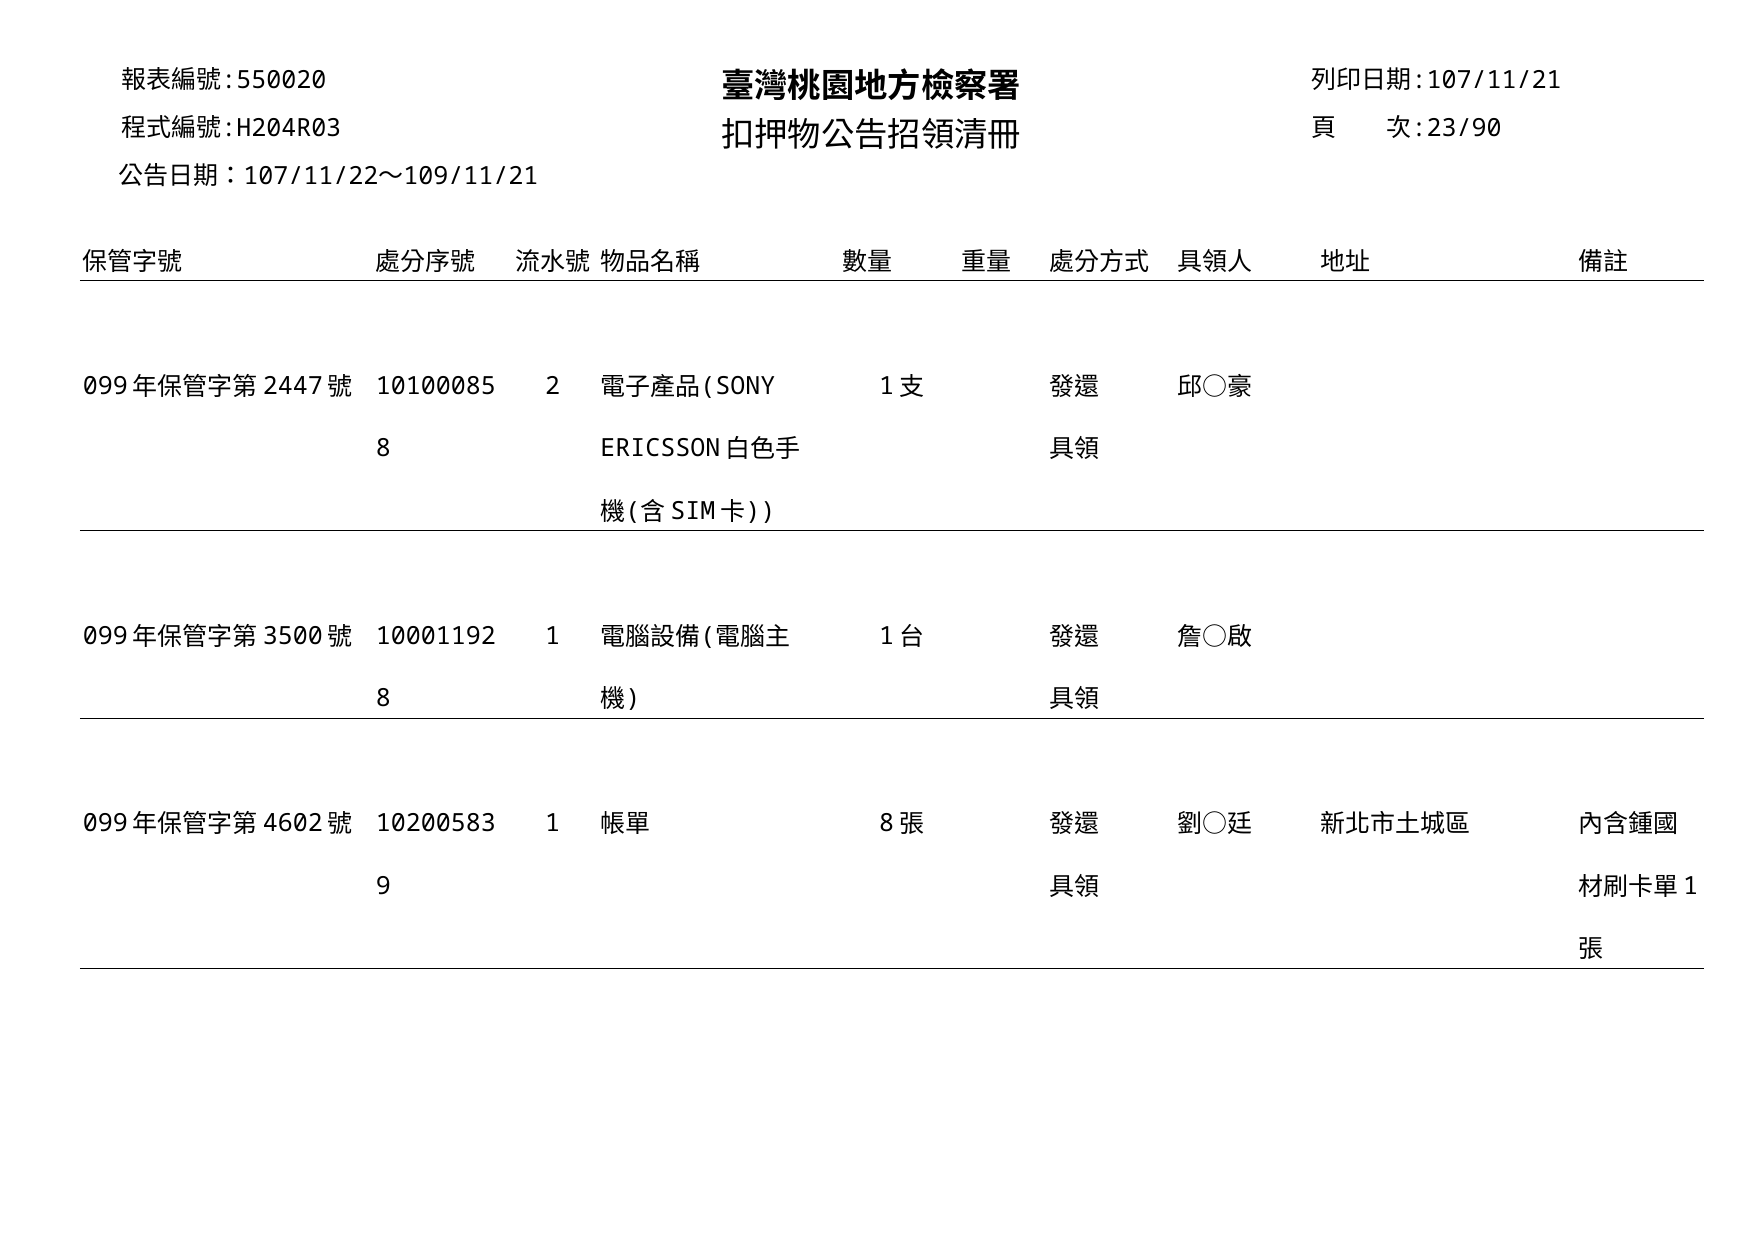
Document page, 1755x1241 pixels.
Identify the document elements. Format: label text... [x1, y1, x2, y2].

table_cell [1575, 281, 1704, 530]
table_cell 帳單 [597, 719, 807, 968]
table_cell [1317, 281, 1575, 530]
table_cell 2 [507, 281, 597, 530]
table_header 地址 [1317, 218, 1575, 280]
table_cell 099年保管字第3500號 [80, 531, 373, 718]
table_cell 099年保管字第4602號 [80, 719, 373, 968]
table_cell 1 [507, 719, 597, 968]
table_cell 8張 [808, 719, 927, 968]
table_cell 1台 [808, 531, 927, 718]
table_header 流水號 [507, 218, 597, 280]
table_cell 邱○豪 [1175, 281, 1317, 530]
table_cell 新北市土城區 [1317, 719, 1575, 968]
table_cell [927, 281, 1046, 530]
table_cell [927, 719, 1046, 968]
table_cell 100011928 [373, 531, 507, 718]
table_cell 電子產品(SONY ERICSSON白色手機(含SIM卡)) [597, 281, 807, 530]
table_cell 劉○廷 [1175, 719, 1317, 968]
table_cell 099年保管字第2447號 [80, 281, 373, 530]
table_cell 發還 具領 [1046, 719, 1175, 968]
table_header 具領人 [1175, 218, 1317, 280]
table_cell [1575, 531, 1704, 718]
table_header 處分方式 [1046, 218, 1175, 280]
table_cell 內含鍾國材刷卡單1張 [1575, 719, 1704, 968]
table_cell 1 [507, 531, 597, 718]
table_header 備註 [1575, 218, 1704, 280]
table_cell 1支 [808, 281, 927, 530]
table_cell 102005839 [373, 719, 507, 968]
table_header 重量 [927, 218, 1046, 280]
table_header 數量 [808, 218, 927, 280]
table_cell [1317, 531, 1575, 718]
table_cell 101000858 [373, 281, 507, 530]
table_cell 電腦設備(電腦主機) [597, 531, 807, 718]
table_cell 詹○啟 [1175, 531, 1317, 718]
table_cell 發還 具領 [1046, 281, 1175, 530]
table_header 保管字號 [80, 218, 373, 280]
table_cell [927, 531, 1046, 718]
table_header 處分序號 [373, 218, 507, 280]
table_header 物品名稱 [597, 218, 807, 280]
table_cell 發還 具領 [1046, 531, 1175, 718]
